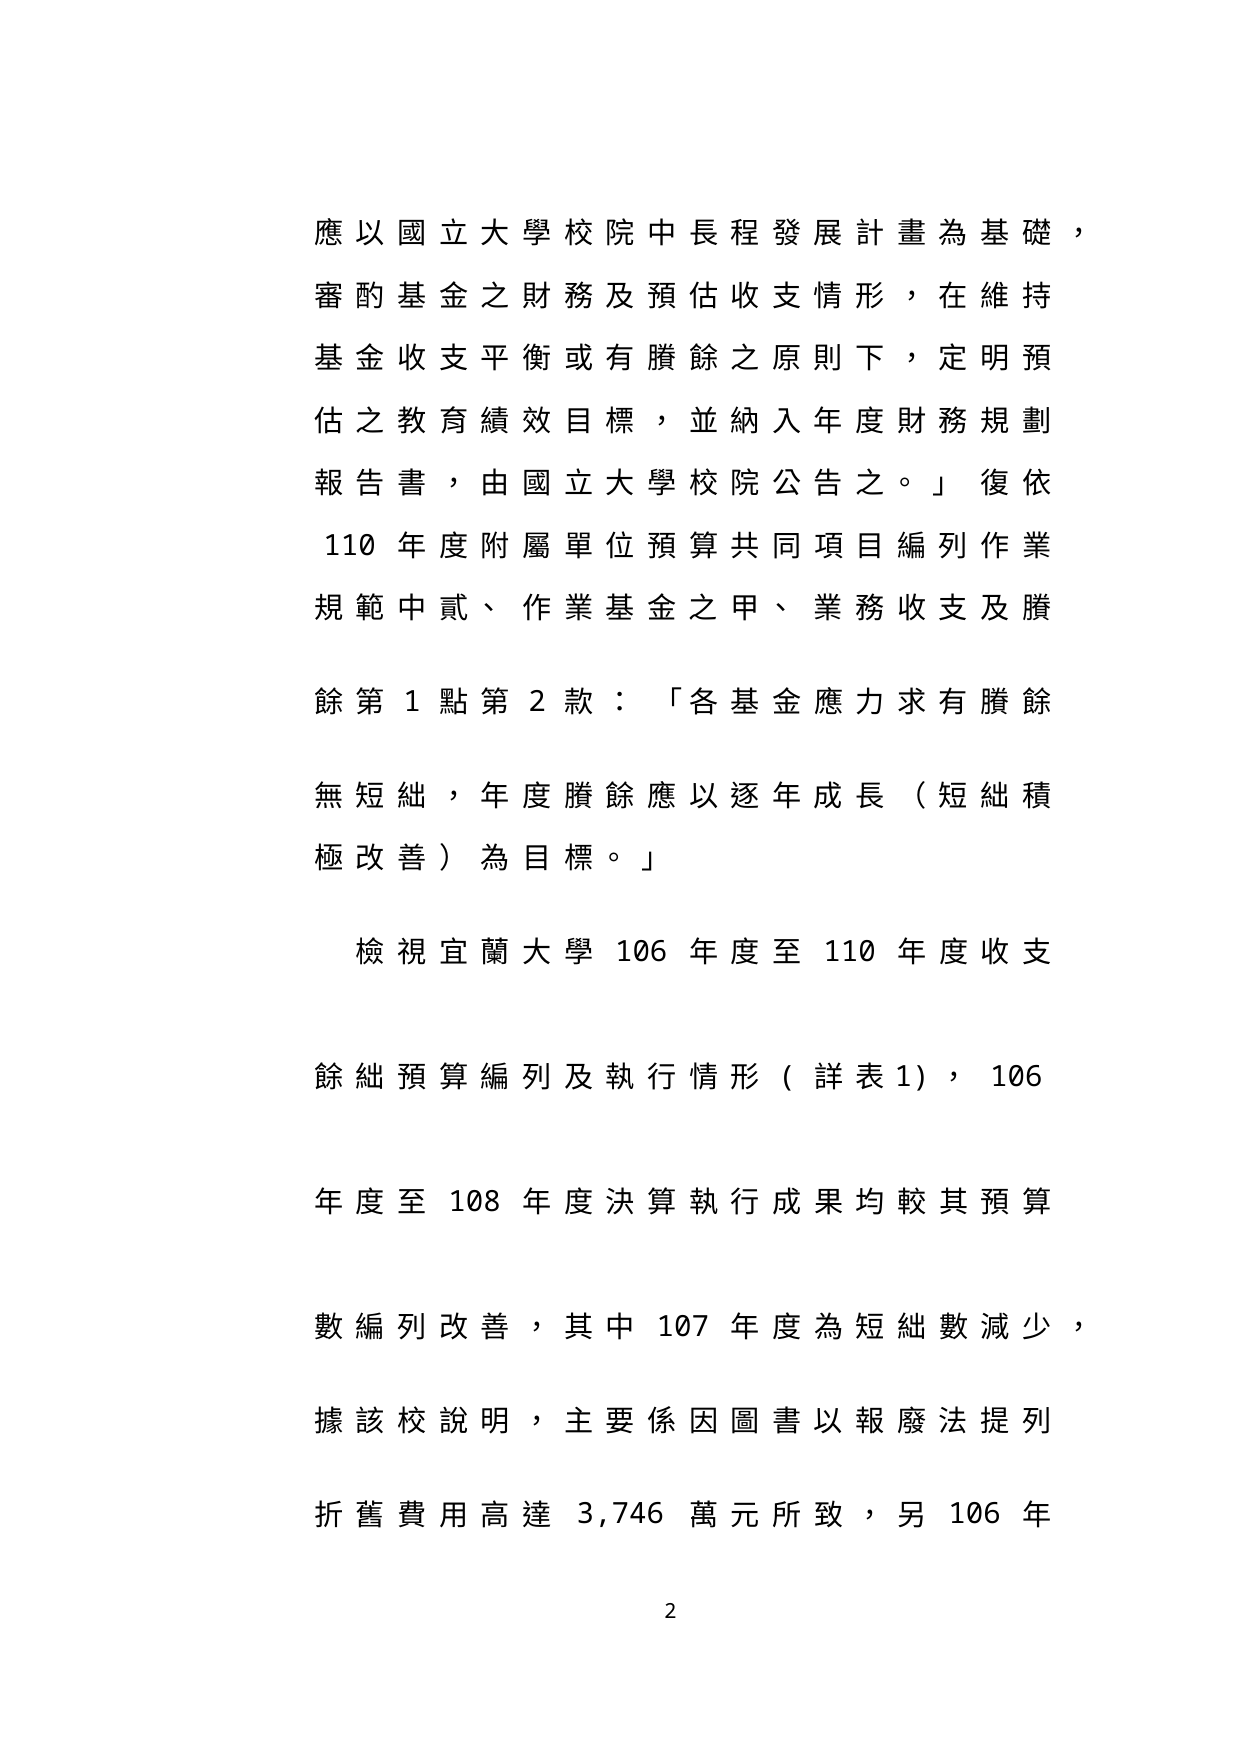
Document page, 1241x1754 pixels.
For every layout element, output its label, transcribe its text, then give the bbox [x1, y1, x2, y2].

text 依據國立大學校院務基金設置條例第11條第1項規定：「校務基金預算之編製，應以國立大學校院中長程發展計畫為基礎，審酌基金之財務及預估收支情形，在維持基金收支平衡或有賸餘之原則下，定明預估之教育績效目標，並納入年度財務規劃報告書，由國立大學校院公告之。」復依110年度附屬單位預算共同項目編列作業規範中貳、作業基金之甲、業務收支及賸餘第1點第2款：「各基金應力求有賸餘無短絀，年度賸餘應以逐年成長（短絀積極改善）為目標。」 [271, 189, 1058, 877]
text 檢視宜蘭大學106年度至110年度收支餘絀預算編列及執行情形(詳表1)，106年度至108年度決算執行成果均較其預算數編列改善，其中107年度為短絀數減少，據該校說明，主要係因圖書以報廢法提列折舊費用高達3,746萬元所致，另106年度及108年度則轉絀為餘，然109年度及110年度仍編列短絀，顯示該校宜持續研謀善策改進。 [271, 877, 1058, 1564]
